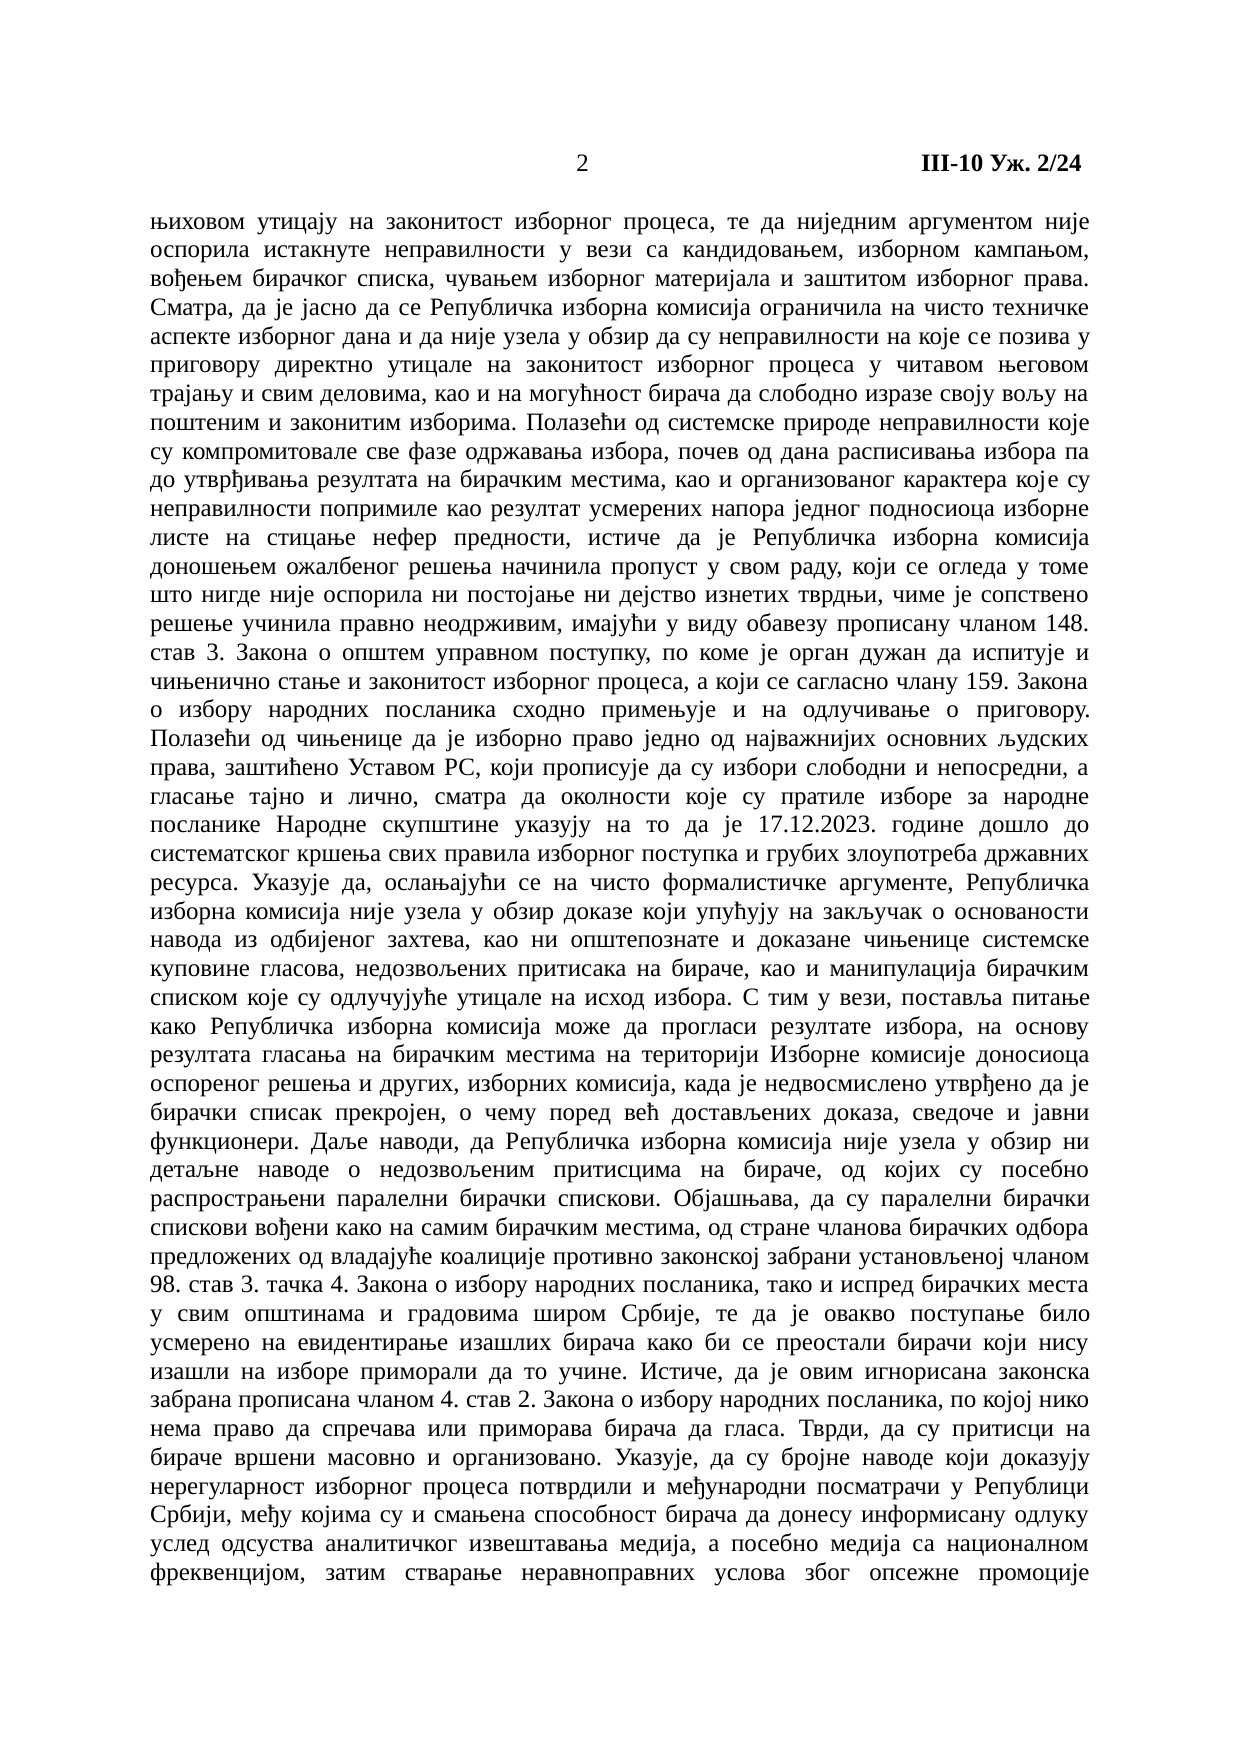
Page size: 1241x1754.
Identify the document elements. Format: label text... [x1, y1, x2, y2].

text њиховом утицају на законитост изборног процеса, те да ниједним аргументом није оспорила истакнуте неправилности у вези са кандидовањем, изборном кампањом, вођењем бирачког списка, чувањем изборног материјала и заштитом изборног права. Сматра, да је јасно да се Републичка изборна комисија ограничила на чисто техничке аспекте изборног дана и да није узела у обзир да су неправилности на које се позива у приговору директно утицале на законитост изборног процеса у читавом његовом трајању и свим деловима, као и на могућност бирача да слободно изразе своју вољу на поштеним и законитим изборима. Полазећи од системске природе неправилности које су компромитовале све фазе одржавања избора, почев од дана расписивања избора па до утврђивања резултата на бирачким местима, као и организованог карактера које су неправилности попримиле као резултат усмерених напора једног подносиоца изборне листе на стицање нефер предности, истиче да је Републичка изборна комисија доношењем ожалбеног решења начинила пропуст у свом раду, који се огледа у томе што нигде није оспорила ни постојање ни дејство изнетих тврдњи, чиме је сопствено решење учинила правно неодрживим, имајући у виду обавезу прописану чланом 148. став 3. Закона о општем управном поступку, по коме је орган дужан да испитује и чињенично стање и законитост изборног процеса, а који се сагласно члану 159. Закона о избору народних посланика сходно примењује и на одлучивање о приговору. Полазећи од чињенице да је изборно право једно од најважнијих основних људских права, заштићено Уставом РС, који прописује да су избори слободни и непосредни, а гласање тајно и лично, сматра да околности које су пратиле изборе за народне посланике Народне скупштине указују на то да је 17.12.2023. године дошло до систематског кршења свих правила изборног поступка и грубих злоупотреба државних ресурса. Указује да, ослањајући се на чисто формалистичке аргументе, Републичка изборна комисија није узела у обзир доказе који упућују на закључак о основаности навода из одбијеног захтева, као ни општепознате и доказане чињенице системске куповине гласова, недозвољених притисака на бираче, као и манипулација бирачким списком које су одлучујуће утицале на исход избора. С тим у вези, поставља питање како Републичка изборна комисија може да прогласи резултате избора, на основу резултата гласања на бирачким местима на територији Изборне комисије доносиоца оспореног решења и других, изборних комисија, када је недвосмислено утврђено да је бирачки списак прекројен, о чему поред већ достављених доказа, сведоче и јавни функционери. Даље наводи, да Републичка изборна комисија није узела у обзир ни детаљне наводе о недозвољеним притисцима на бираче, од којих су посебно распрострањени паралелни бирачки спискови. Објашњава, да су паралелни бирачки спискови вођени како на самим бирачким местима, од стране чланова бирачких одбора предложених од владајуће коалиције противно законској забрани установљеној чланом 98. став 3. тачка 4. Закона о избору народних посланика, тако и испред бирачких места у свим општинама и градовима широм Србије, те да је овакво поступање било усмерено на евидентирање изашлих бирача како би се преостали бирачи који нису изашли на изборе приморали да то учине. Истиче, да је овим игнорисана законска забрана прописана чланом 4. став 2. Закона о избору народних посланика, по којој нико нема право да спречава или приморава бирача да гласа. Тврди, да су притисци на бираче вршени масовно и организовано. Указује, да су бројне наводе који доказују нерегуларност изборног процеса потврдили и међународни посматрачи у Републици Србији, међу којима су и смањена способност бирача да донесу информисану одлуку услед одсуства аналитичког извештавања медија, а посебно медија са националном фреквенцијом, затим стварање неравноправних услова због опсежне промоције [150, 206, 1090, 1586]
